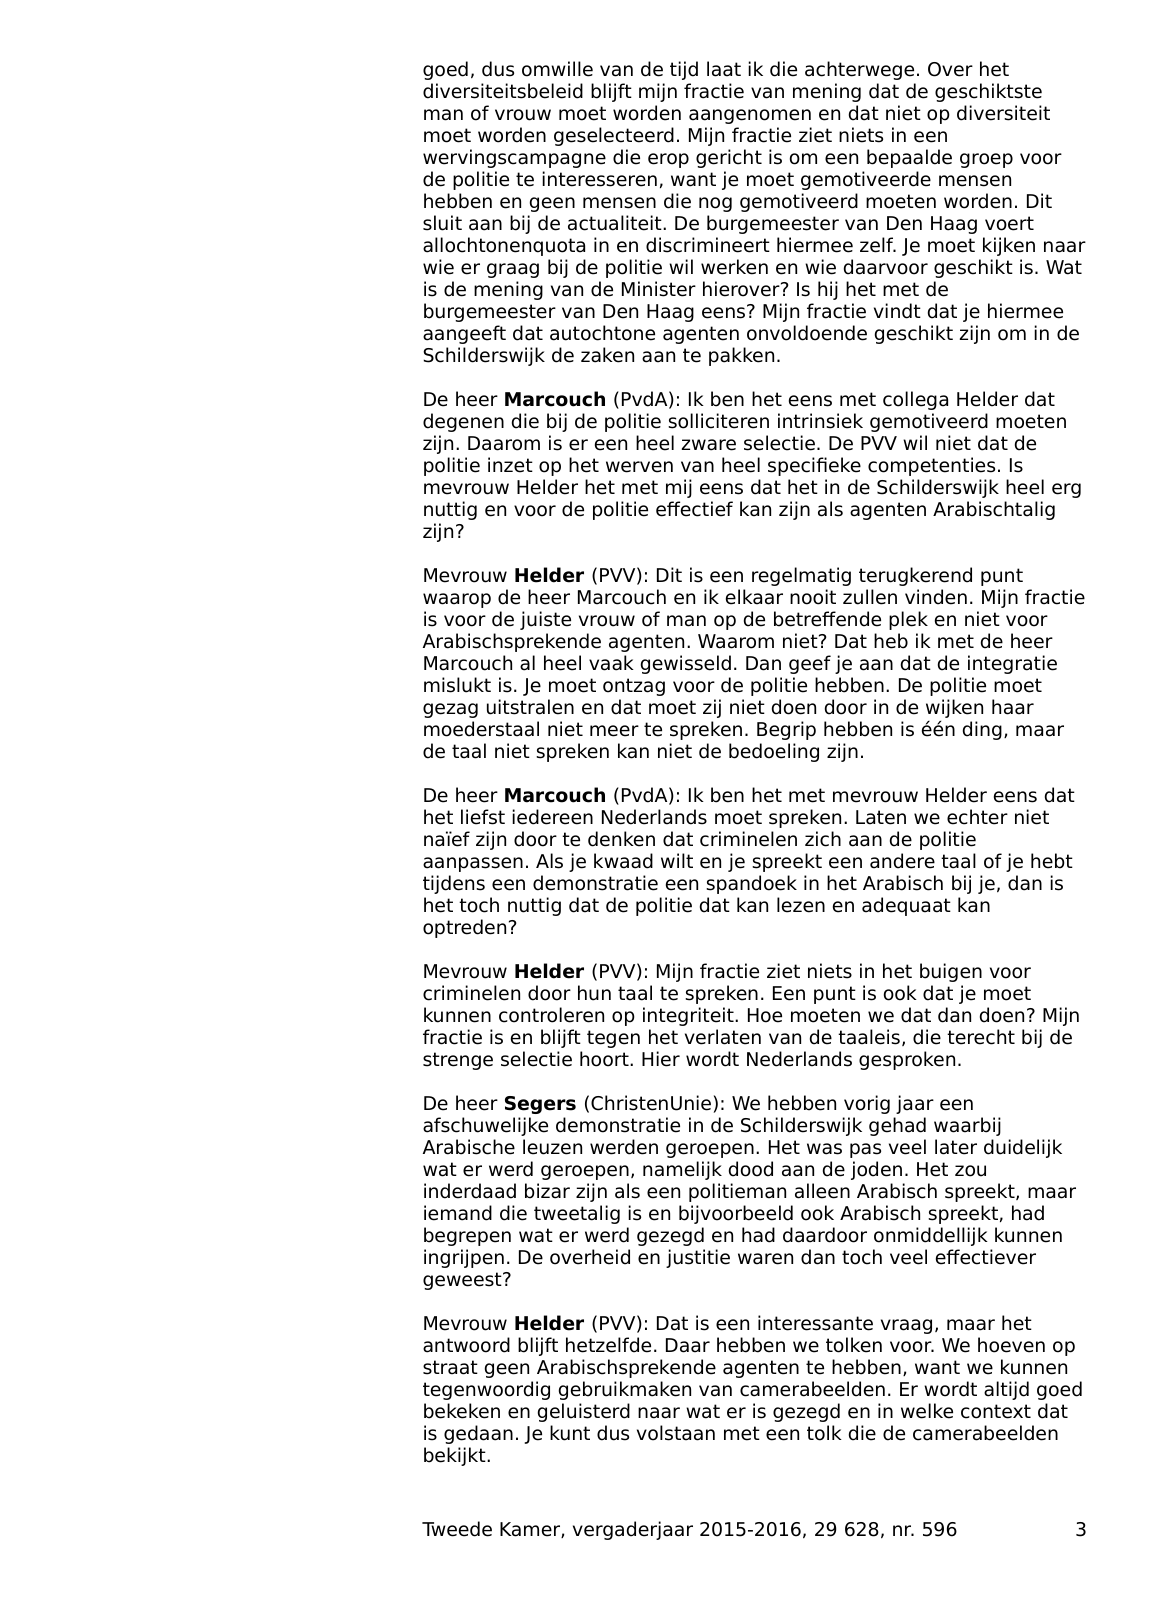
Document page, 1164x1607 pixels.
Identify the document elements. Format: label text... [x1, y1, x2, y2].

text De heer Marcouch (PvdA): Ik ben het eens met collega Helder dat degenen die bij de politie solliciteren intrinsiek gemotiveerd moeten zijn. Daarom is er een heel zware selectie. De PVV wil niet dat de politie inzet op het werven van heel specifieke competenties. Is mevrouw Helder het met mij eens dat het in de Schilderswijk heel erg nuttig en voor de politie effectief kan zijn als agenten Arabischtalig zijn? [422, 389, 1087, 543]
text Mevrouw Helder (PVV): Dat is een interessante vraag, maar het antwoord blijft hetzelfde. Daar hebben we tolken voor. We hoeven op straat geen Arabischsprekende agenten te hebben, want we kunnen tegenwoordig gebruikmaken van camerabeelden. Er wordt altijd goed bekeken en geluisterd naar wat er is gezegd en in welke context dat is gedaan. Je kunt dus volstaan met een tolk die de camerabeelden bekijkt. [422, 1313, 1087, 1467]
text De heer Marcouch (PvdA): Ik ben het met mevrouw Helder eens dat het liefst iedereen Nederlands moet spreken. Laten we echter niet naïef zijn door te denken dat criminelen zich aan de politie aanpassen. Als je kwaad wilt en je spreekt een andere taal of je hebt tijdens een demonstratie een spandoek in het Arabisch bij je, dan is het toch nuttig dat de politie dat kan lezen en adequaat kan optreden? [422, 785, 1087, 939]
text goed, dus omwille van de tijd laat ik die achterwege. Over het diversiteitsbeleid blijft mijn fractie van mening dat de geschiktste man of vrouw moet worden aangenomen en dat niet op diversiteit moet worden geselecteerd. Mijn fractie ziet niets in een wervingscampagne die erop gericht is om een bepaalde groep voor de politie te interesseren, want je moet gemotiveerde mensen hebben en geen mensen die nog gemotiveerd moeten worden. Dit sluit aan bij de actualiteit. De burgemeester van Den Haag voert allochtonenquota in en discrimineert hiermee zelf. Je moet kijken naar wie er graag bij de politie wil werken en wie daarvoor geschikt is. Wat is de mening van de Minister hierover? Is hij het met de burgemeester van Den Haag eens? Mijn fractie vindt dat je hiermee aangeeft dat autochtone agenten onvoldoende geschikt zijn om in de Schilderswijk de zaken aan te pakken. [422, 59, 1087, 367]
text De heer Segers (ChristenUnie): We hebben vorig jaar een afschuwelijke demonstratie in de Schilderswijk gehad waarbij Arabische leuzen werden geroepen. Het was pas veel later duidelijk wat er werd geroepen, namelijk dood aan de joden. Het zou inderdaad bizar zijn als een politieman alleen Arabisch spreekt, maar iemand die tweetalig is en bijvoorbeeld ook Arabisch spreekt, had begrepen wat er werd gezegd en had daardoor onmiddellijk kunnen ingrijpen. De overheid en justitie waren dan toch veel effectiever geweest? [422, 1093, 1087, 1291]
text Mevrouw Helder (PVV): Dit is een regelmatig terugkerend punt waarop de heer Marcouch en ik elkaar nooit zullen vinden. Mijn fractie is voor de juiste vrouw of man op de betreffende plek en niet voor Arabischsprekende agenten. Waarom niet? Dat heb ik met de heer Marcouch al heel vaak gewisseld. Dan geef je aan dat de integratie mislukt is. Je moet ontzag voor de politie hebben. De politie moet gezag uitstralen en dat moet zij niet doen door in de wijken haar moederstaal niet meer te spreken. Begrip hebben is één ding, maar de taal niet spreken kan niet de bedoeling zijn. [422, 565, 1087, 763]
text Mevrouw Helder (PVV): Mijn fractie ziet niets in het buigen voor criminelen door hun taal te spreken. Een punt is ook dat je moet kunnen controleren op integriteit. Hoe moeten we dat dan doen? Mijn fractie is en blijft tegen het verlaten van de taaleis, die terecht bij de strenge selectie hoort. Hier wordt Nederlands gesproken. [422, 961, 1087, 1071]
